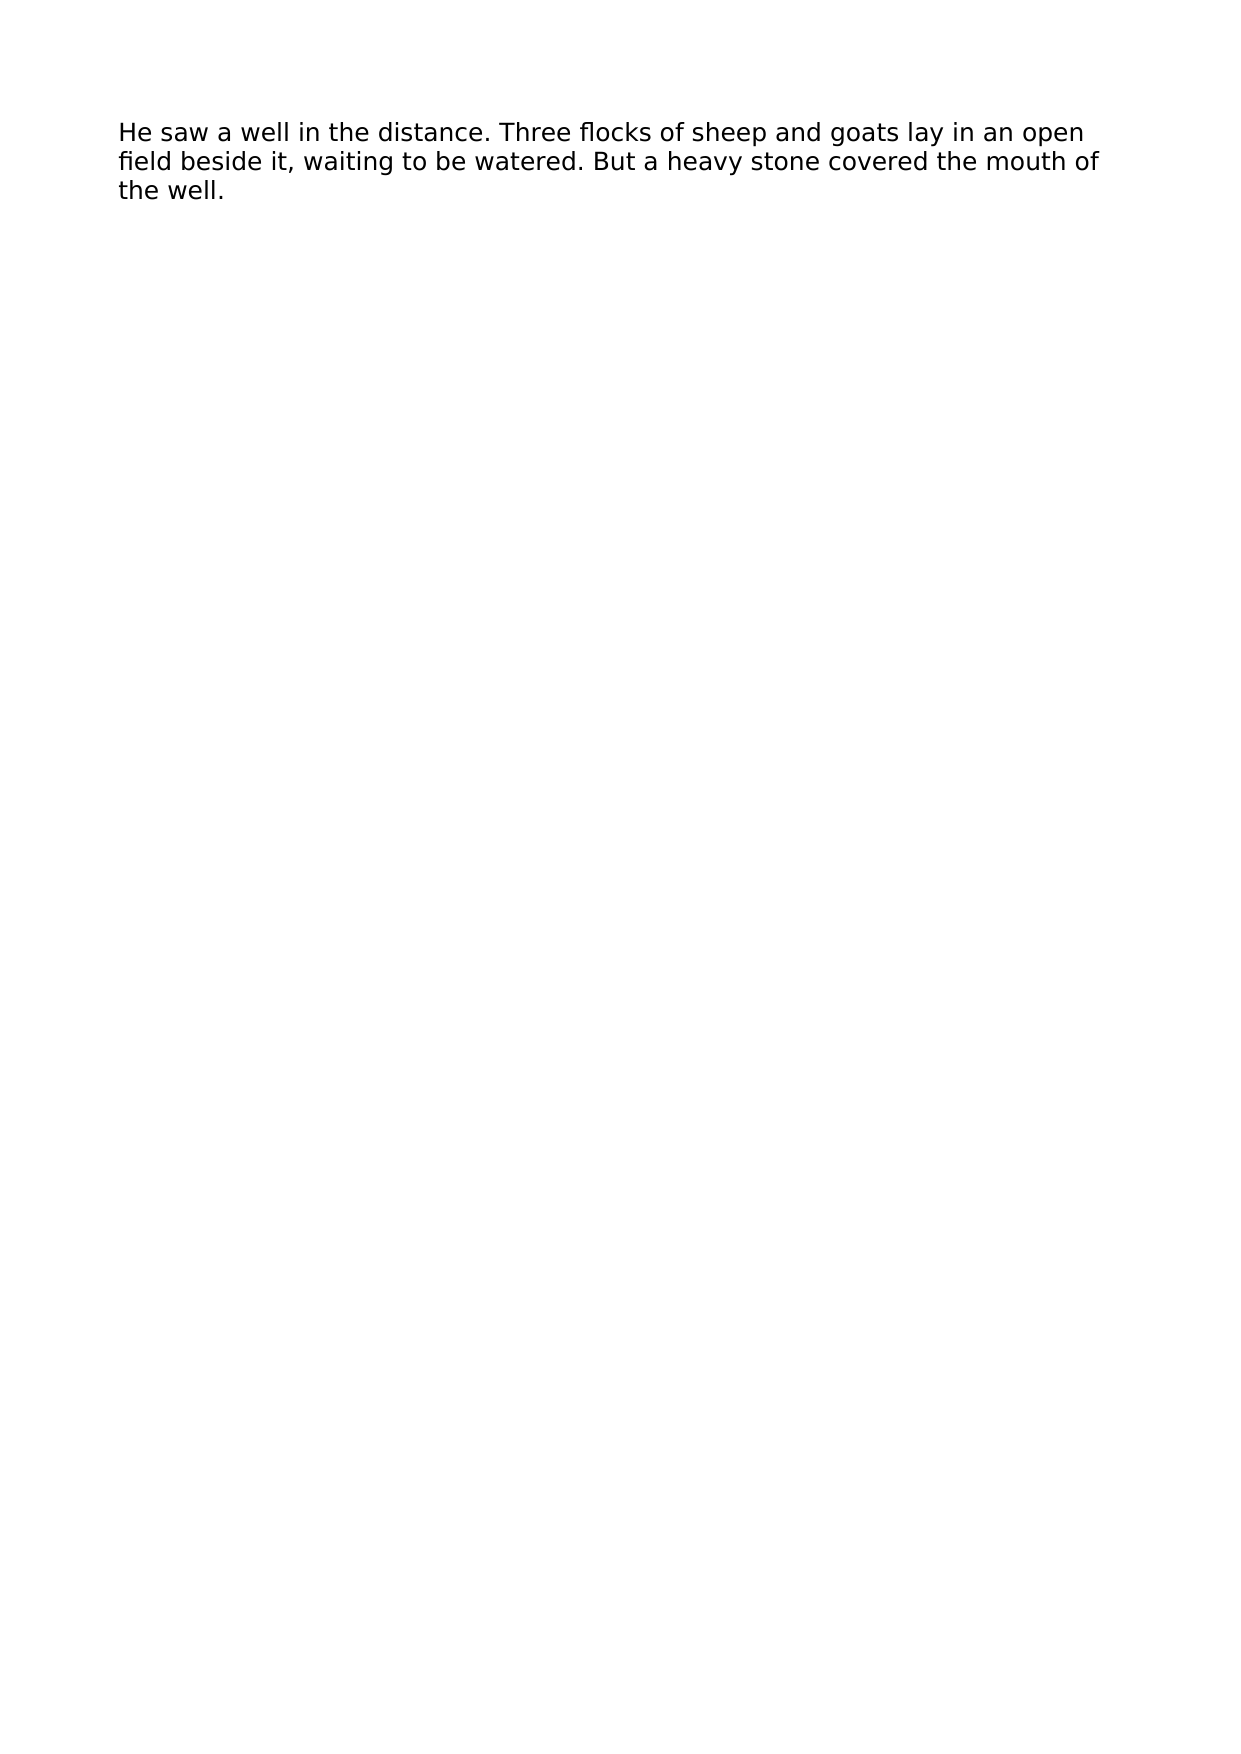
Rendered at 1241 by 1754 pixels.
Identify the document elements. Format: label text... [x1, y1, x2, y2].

text He saw a well in the distance. Three flocks of sheep and goats lay in an open field beside it, waiting to be watered. But a heavy stone covered the mouth of the well. [118, 118, 1122, 206]
